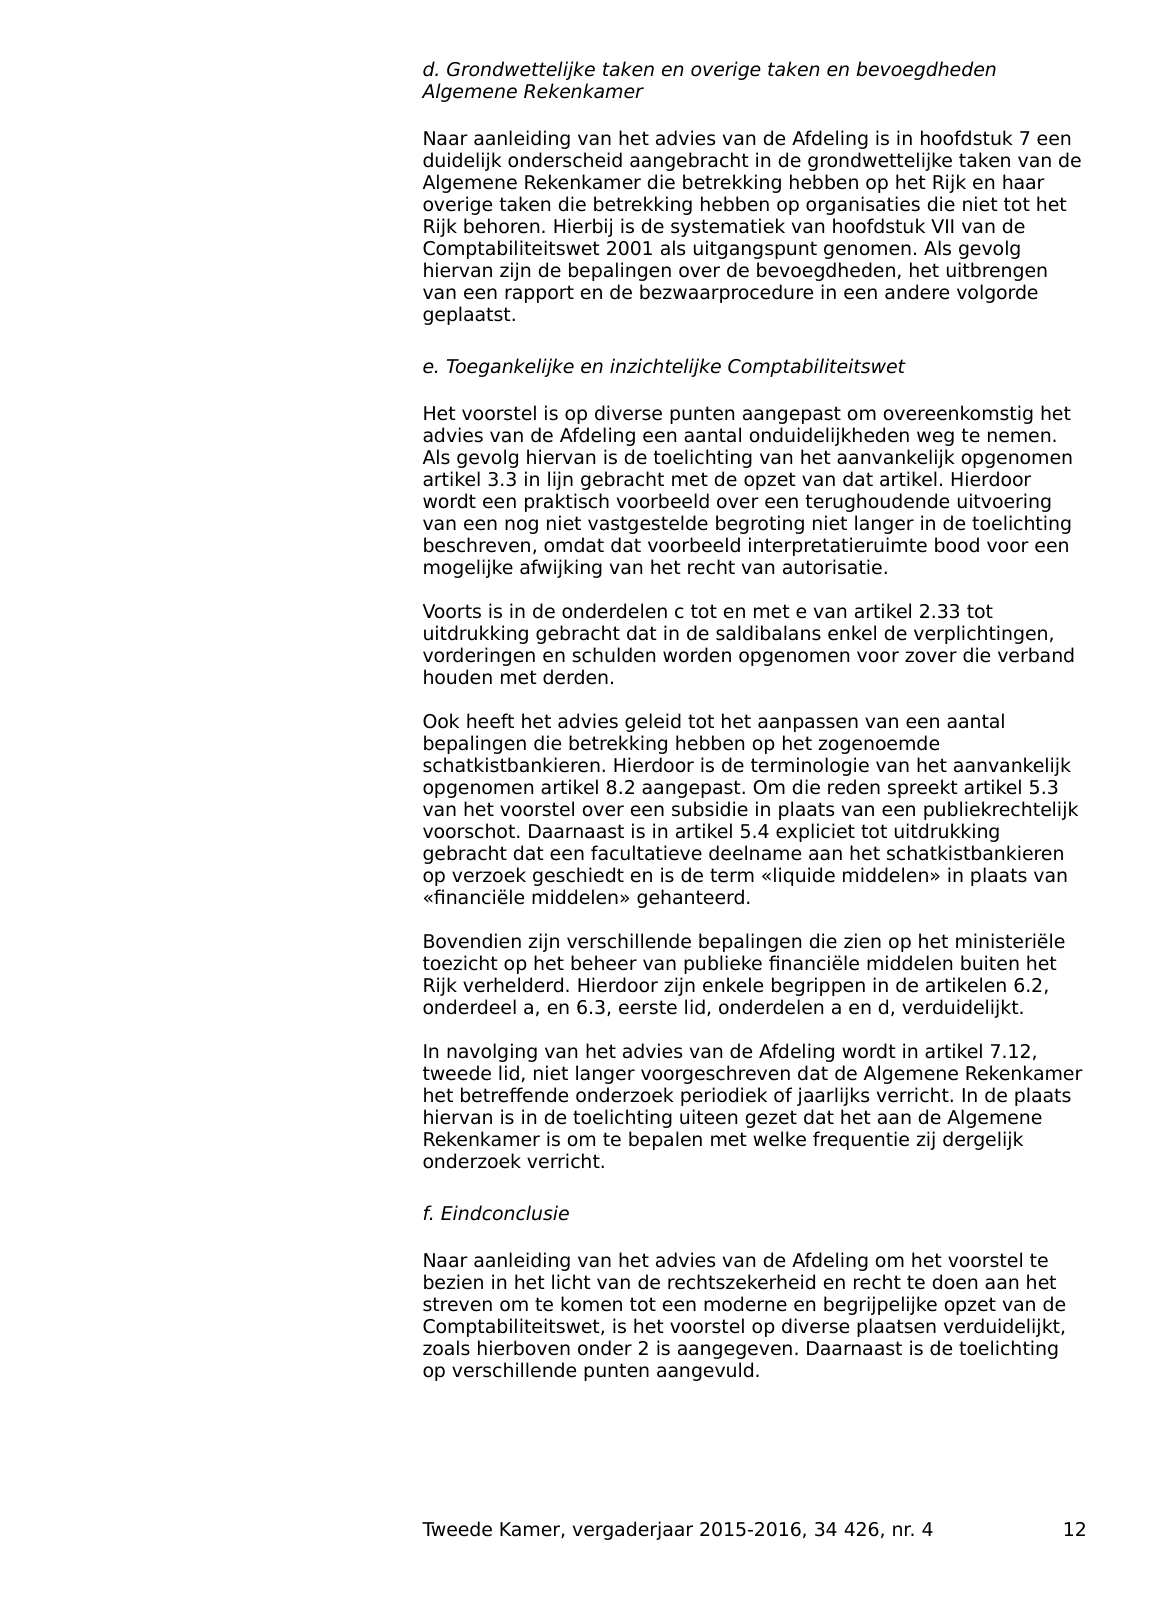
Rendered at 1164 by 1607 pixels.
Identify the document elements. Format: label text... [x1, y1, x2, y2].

subtitle e. Toegankelijke en inzichtelijke Comptabiliteitswet [422, 356, 1087, 378]
text Ook heeft het advies geleid tot het aanpassen van een aantal bepalingen die betrekking hebben op het zogenoemde schatkistbankieren. Hierdoor is de terminologie van het aanvankelijk opgenomen artikel 8.2 aangepast. Om die reden spreekt artikel 5.3 van het voorstel over een subsidie in plaats van een publiekrechtelijk voorschot. Daarnaast is in artikel 5.4 expliciet tot uitdrukking gebracht dat een facultatieve deelname aan het schatkistbankieren op verzoek geschiedt en is de term «liquide middelen» in plaats van «financiële middelen» gehanteerd. [422, 711, 1087, 909]
text Naar aanleiding van het advies van de Afdeling om het voorstel te bezien in het licht van de rechtszekerheid en recht te doen aan het streven om te komen tot een moderne en begrijpelijke opzet van de Comptabiliteitswet, is het voorstel op diverse plaatsen verduidelijkt, zoals hierboven onder 2 is aangegeven. Daarnaast is de toelichting op verschillende punten aangevuld. [422, 1250, 1087, 1382]
text Bovendien zijn verschillende bepalingen die zien op het ministeriële toezicht op het beheer van publieke financiële middelen buiten het Rijk verhelderd. Hierdoor zijn enkele begrippen in de artikelen 6.2, onderdeel a, en 6.3, eerste lid, onderdelen a en d, verduidelijkt. [422, 931, 1087, 1019]
text Voorts is in de onderdelen c tot en met e van artikel 2.33 tot uitdrukking gebracht dat in de saldibalans enkel de verplichtingen, vorderingen en schulden worden opgenomen voor zover die verband houden met derden. [422, 601, 1087, 689]
text Het voorstel is op diverse punten aangepast om overeenkomstig het advies van de Afdeling een aantal onduidelijkheden weg te nemen. Als gevolg hiervan is de toelichting van het aanvankelijk opgenomen artikel 3.3 in lijn gebracht met de opzet van dat artikel. Hierdoor wordt een praktisch voorbeeld over een terughoudende uitvoering van een nog niet vastgestelde begroting niet langer in de toelichting beschreven, omdat dat voorbeeld interpretatieruimte bood voor een mogelijke afwijking van het recht van autorisatie. [422, 403, 1087, 579]
subtitle f. Eindconclusie [422, 1203, 1087, 1225]
text Naar aanleiding van het advies van de Afdeling is in hoofdstuk 7 een duidelijk onderscheid aangebracht in de grondwettelijke taken van de Algemene Rekenkamer die betrekking hebben op het Rijk en haar overige taken die betrekking hebben op organisaties die niet tot het Rijk behoren. Hierbij is de systematiek van hoofdstuk VII van de Comptabiliteitswet 2001 als uitgangspunt genomen. Als gevolg hiervan zijn de bepalingen over de bevoegdheden, het uitbrengen van een rapport en de bezwaarprocedure in een andere volgorde geplaatst. [422, 128, 1087, 326]
subtitle d. Grondwettelijke taken en overige taken en bevoegdheden Algemene Rekenkamer [422, 59, 1087, 103]
text In navolging van het advies van de Afdeling wordt in artikel 7.12, tweede lid, niet langer voorgeschreven dat de Algemene Rekenkamer het betreffende onderzoek periodiek of jaarlijks verricht. In de plaats hiervan is in de toelichting uiteen gezet dat het aan de Algemene Rekenkamer is om te bepalen met welke frequentie zij dergelijk onderzoek verricht. [422, 1041, 1087, 1173]
